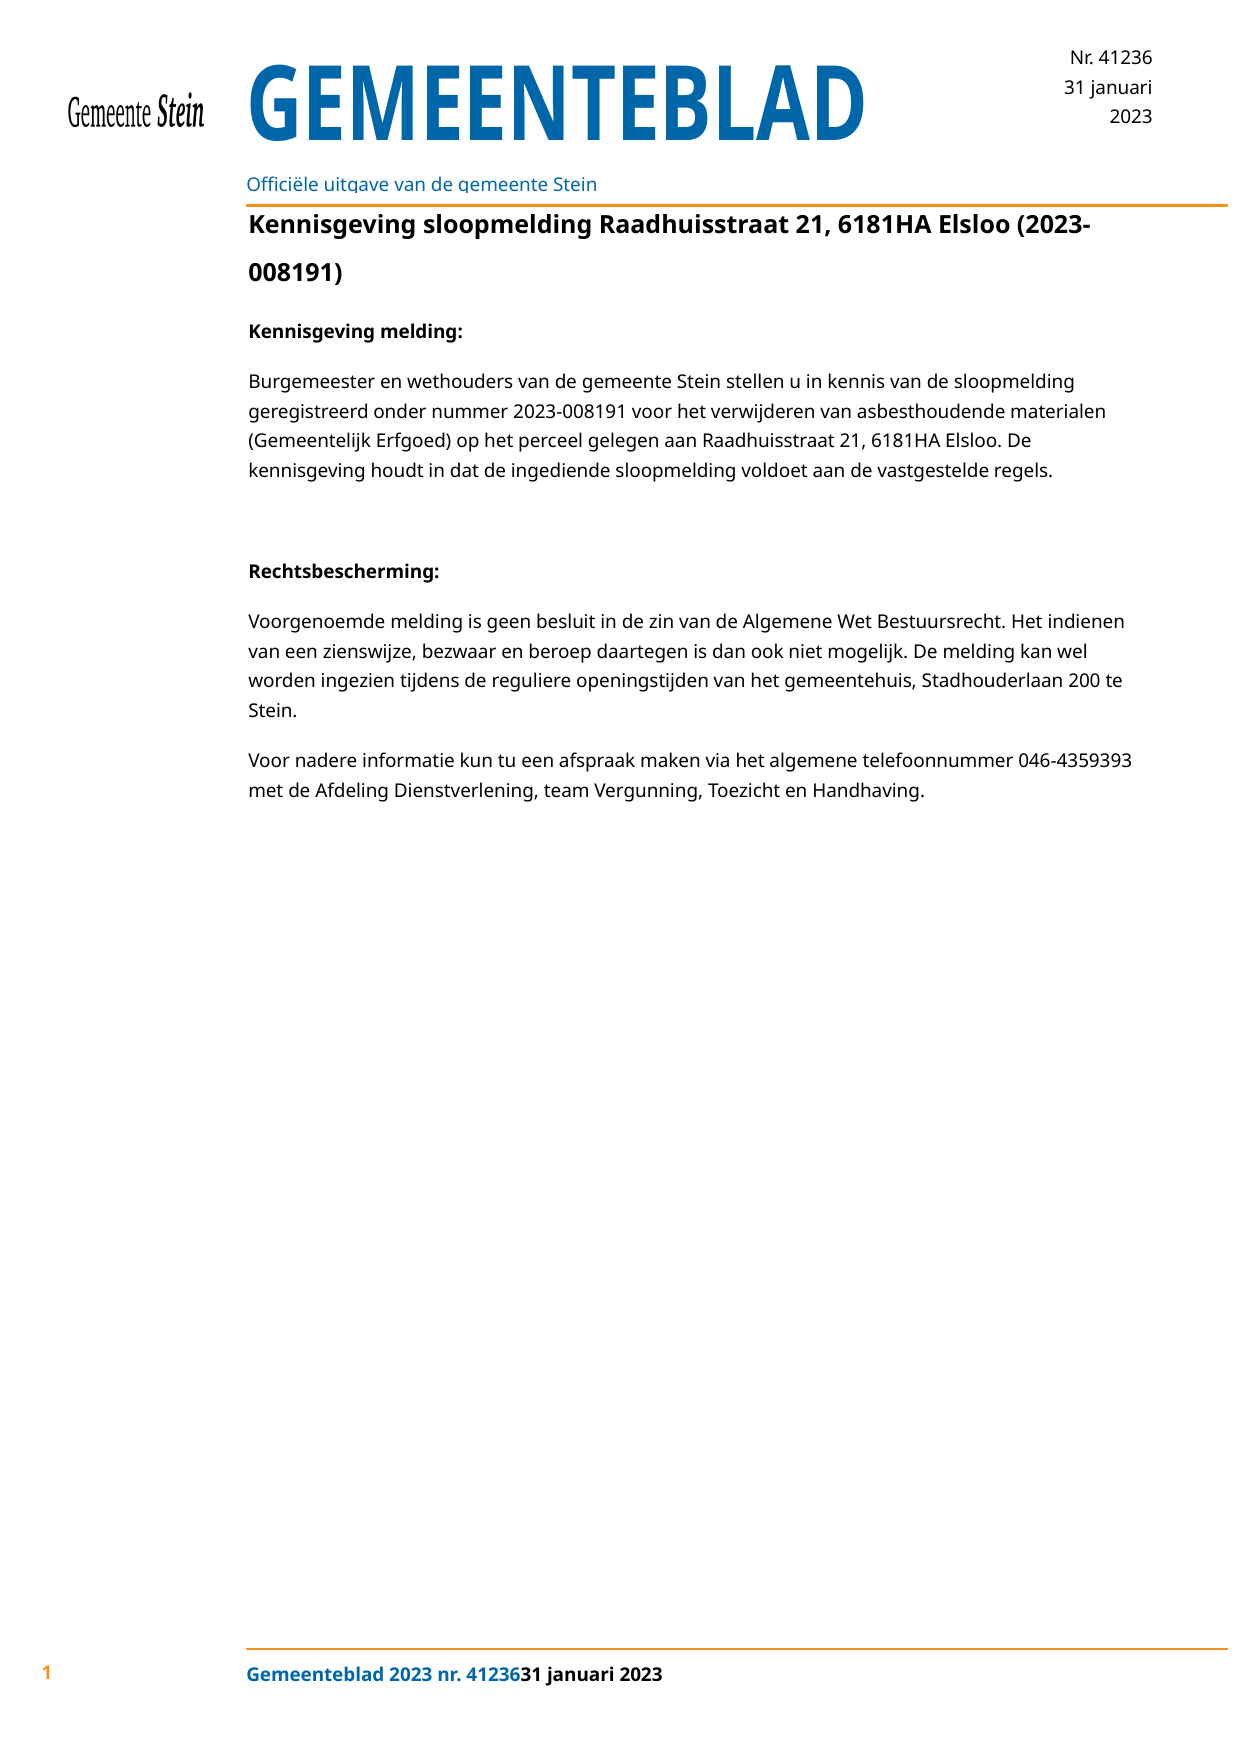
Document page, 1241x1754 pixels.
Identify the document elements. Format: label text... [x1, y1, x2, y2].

text Voor nadere informatie kun tu een afspraak maken via het algemene telefoonnummer 046-4359393 met de Afdeling Dienstverlening, team Vergunning, Toezicht en Handhaving. [248, 747, 1152, 803]
picture [41, 47, 231, 172]
text Voorgenoemde melding is geen besluit in de zin van de Algemene Wet Bestuursrecht. Het indienen van een zienswijze, bezwaar en beroep daartegen is dan ook niet mogelijk. De melding kan wel worden ingezien tijdens de reguliere openingstijden van het gemeentehuis, Stadhouderlaan 200 te Stein. [248, 608, 1152, 723]
text Rechtsbescherming: [248, 558, 1152, 584]
text Kennisgeving sloopmelding Raadhuisstraat 21, 6181HA Elsloo (2023-008191) [248, 207, 1152, 288]
text Burgemeester en wethouders van de gemeente Stein stellen u in kennis van de sloopmelding geregistreerd onder nummer 2023-008191 voor het verwijderen van asbesthoudende materialen (Gemeentelijk Erfgoed) op het perceel gelegen aan Raadhuisstraat 21, 6181HA Elsloo. De kennisgeving houdt in dat de ingediende sloopmelding voldoet aan de vastgestelde regels. [248, 368, 1152, 483]
text Kennisgeving melding: [248, 318, 1152, 344]
